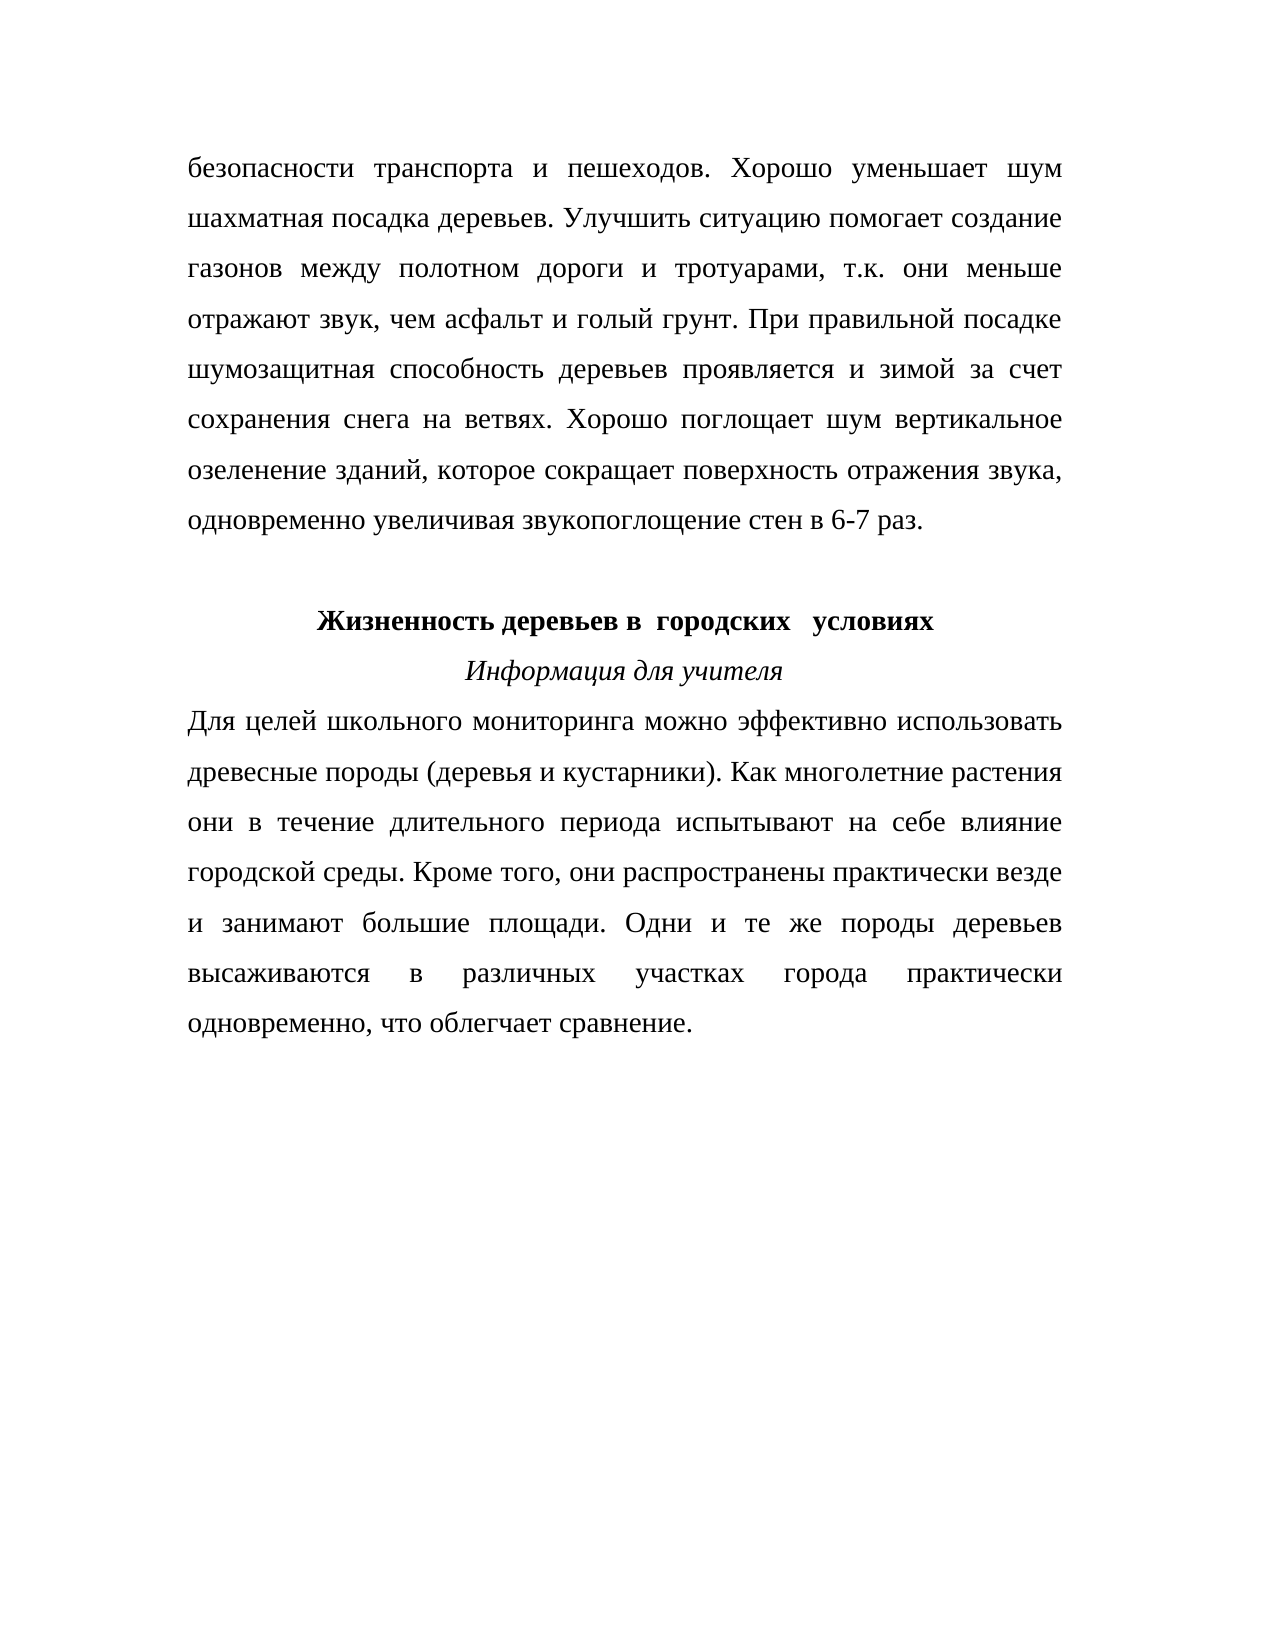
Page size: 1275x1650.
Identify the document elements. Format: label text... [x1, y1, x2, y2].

text Для целей школьного мониторинга можно эффективно использовать древесные породы (деревья и кустарники). Как многолетние растения они в течение длительного периода испытывают на себе влияние городской среды. Кроме того, они распространены практически везде и занимают большие площади. Одни и те же породы деревьев высаживаются в различных участках города практически одновременно, что облегчает сравнение. [187, 703, 1063, 1039]
text Информация для учителя [187, 653, 1063, 687]
text Жизненность деревьев в городских условиях [187, 603, 1063, 636]
text безопасности транспорта и пешеходов. Хорошо уменьшает шум шахматная посадка деревьев. Улучшить ситуацию помогает создание газонов между полотном дороги и тротуарами, т.к. они меньше отражают звук, чем асфальт и голый грунт. При правильной посадке шумозащитная способность деревьев проявляется и зимой за счет сохранения снега на ветвях. Хорошо поглощает шум вертикальное озеленение зданий, которое сокращает поверхность отражения звука, одновременно увеличивая звукопоглощение стен в 6-7 раз. [187, 150, 1063, 536]
